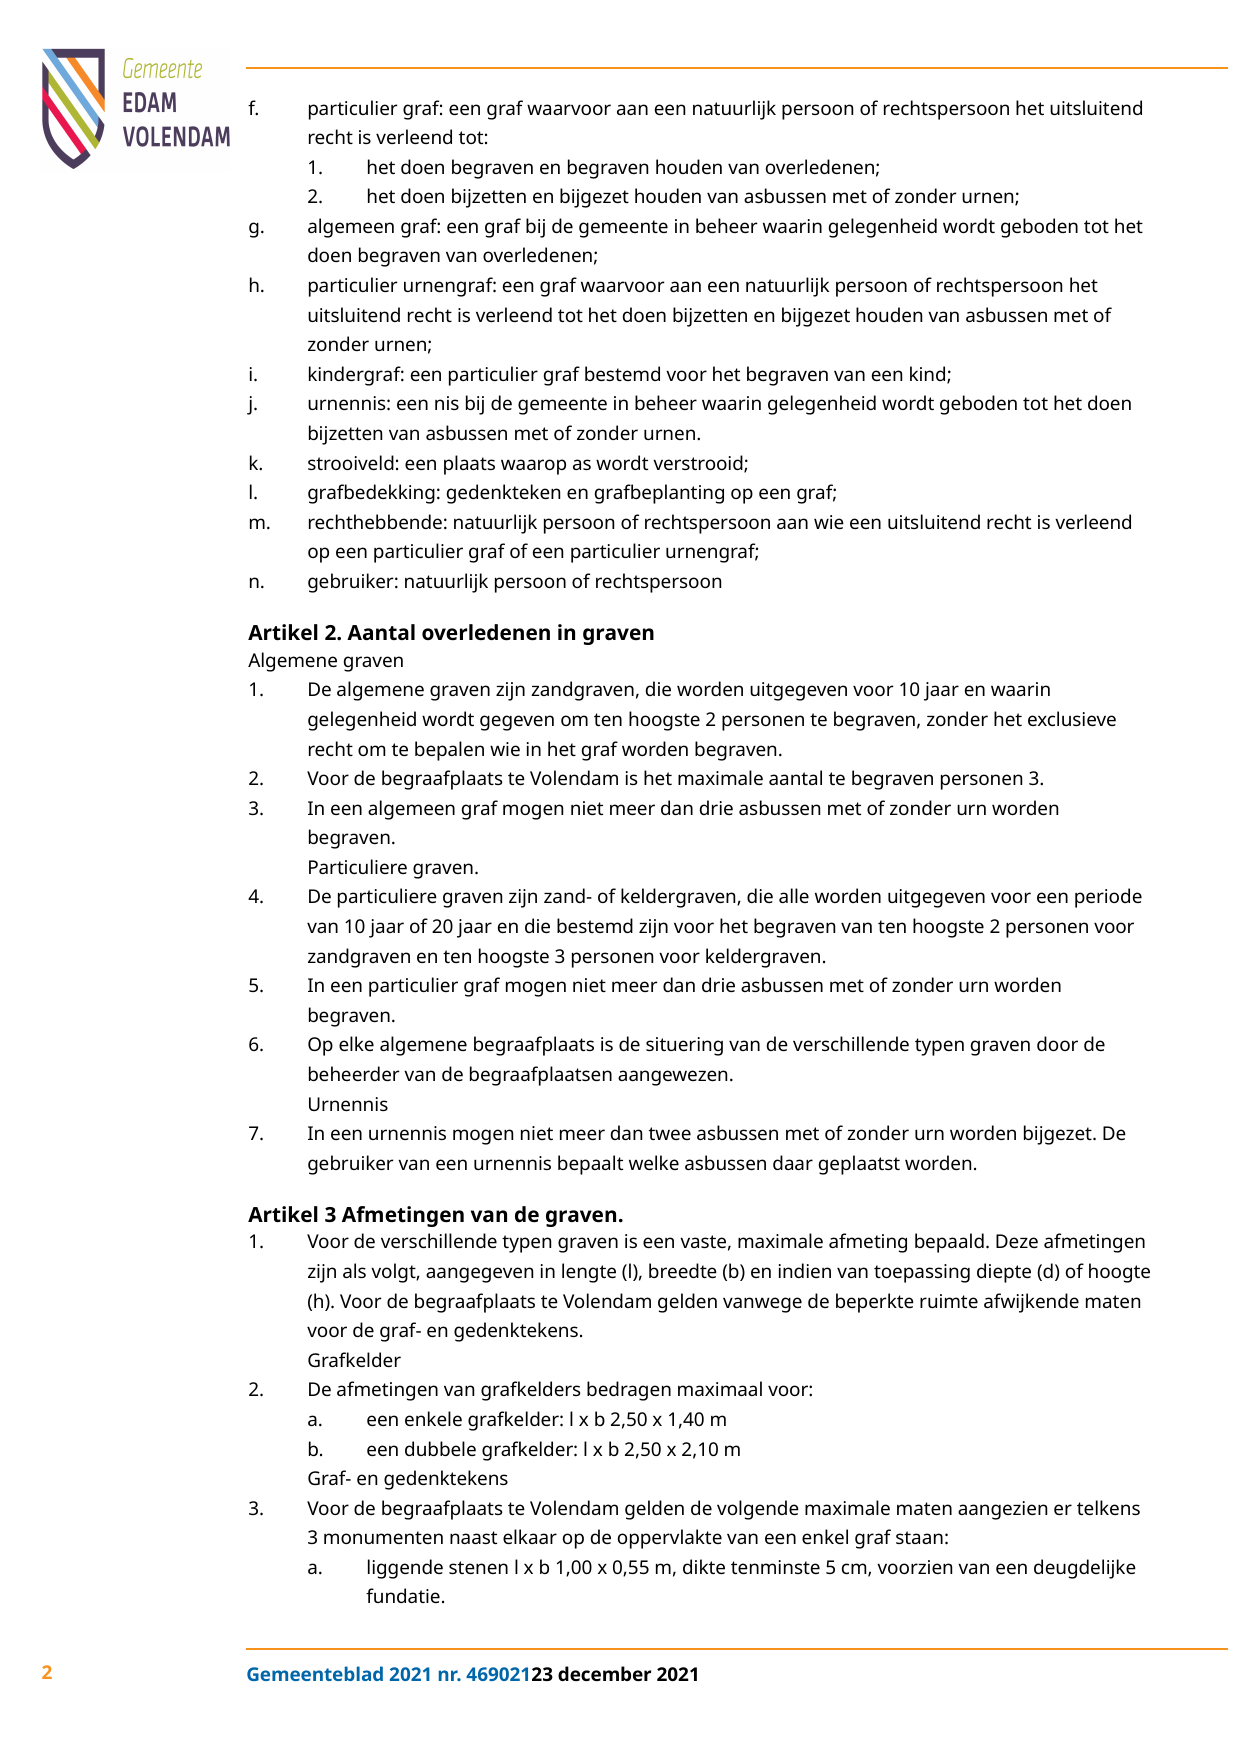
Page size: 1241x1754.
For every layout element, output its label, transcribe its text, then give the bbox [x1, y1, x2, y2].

list Voor de begraafplaats te Volendam is het maximale aantal te begraven personen 3. [248, 765, 1152, 791]
list In een particulier graf mogen niet meer dan drie asbussen met of zonder urn worden begraven. [248, 972, 1152, 1028]
list algemeen graf: een graf bij de gemeente in beheer waarin gelegenheid wordt geboden tot het doen begraven van overledenen; [248, 213, 1152, 268]
list Voor de verschillende typen graven is een vaste, maximale afmeting bepaald. Deze afmetingen zijn als volgt, aangegeven in lengte (l), breedte (b) en indien van toepassing diepte (d) of hoogte (h). Voor de begraafplaats te Volendam gelden vanwege de beperkte ruimte afwijkende maten voor de graf- en gedenktekens. [248, 1229, 1152, 1343]
list strooiveld: een plaats waarop as wordt verstrooid; [248, 450, 1152, 476]
list De particuliere graven zijn zand- of keldergraven, die alle worden uitgegeven voor een periode van 10 jaar of 20 jaar en die bestemd zijn voor het begraven van ten hoogste 2 personen voor zandgraven en ten hoogste 3 personen voor keldergraven. [248, 884, 1152, 968]
list kindergraf: een particulier graf bestemd voor het begraven van een kind; [248, 361, 1152, 387]
list liggende stenen l x b 1,00 x 0,55 m, dikte tenminste 5 cm, voorzien van een deugdelijke fundatie. [307, 1554, 1152, 1609]
list Particuliere graven. [248, 854, 1152, 880]
list een enkele grafkelder: l x b 2,50 x 1,40 m [307, 1406, 1152, 1432]
list Graf- en gedenktekens [248, 1465, 1152, 1491]
text Algemene graven [248, 647, 1152, 673]
list grafbedekking: gedenkteken en grafbeplanting op een graf; [248, 479, 1152, 505]
list In een algemeen graf mogen niet meer dan drie asbussen met of zonder urn worden begraven. [248, 795, 1152, 850]
list gebruiker: natuurlijk persoon of rechtspersoon [248, 568, 1152, 594]
list In een urnennis mogen niet meer dan twee asbussen met of zonder urn worden bijgezet. De gebruiker van een urnennis bepaalt welke asbussen daar geplaatst worden. [248, 1120, 1152, 1176]
list het doen begraven en begraven houden van overledenen; [307, 154, 1152, 180]
list De afmetingen van grafkelders bedragen maximaal voor: [248, 1377, 1152, 1402]
list particulier urnengraf: een graf waarvoor aan een natuurlijk persoon of rechtspersoon het uitsluitend recht is verleend tot het doen bijzetten en bijgezet houden van asbussen met of zonder urnen; [248, 272, 1152, 357]
list particulier graf: een graf waarvoor aan een natuurlijk persoon of rechtspersoon het uitsluitend recht is verleend tot: [248, 95, 1152, 150]
list rechthebbende: natuurlijk persoon of rechtspersoon aan wie een uitsluitend recht is verleend op een particulier graf of een particulier urnengraf; [248, 509, 1152, 564]
list Urnennis [248, 1091, 1152, 1116]
list Voor de begraafplaats te Volendam gelden de volgende maximale maten aangezien er telkens 3 monumenten naast elkaar op de oppervlakte van een enkel graf staan: [248, 1495, 1152, 1550]
list Grafkelder [248, 1347, 1152, 1373]
list Op elke algemene begraafplaats is de situering van de verschillende typen graven door de beheerder van de begraafplaatsen aangewezen. [248, 1032, 1152, 1087]
list het doen bijzetten en bijgezet houden van asbussen met of zonder urnen; [307, 183, 1152, 209]
list een dubbele grafkelder: l x b 2,50 x 2,10 m [307, 1436, 1152, 1462]
list De algemene graven zijn zandgraven, die worden uitgegeven voor 10 jaar en waarin gelegenheid wordt gegeven om ten hoogste 2 personen te begraven, zonder het exclusieve recht om te bepalen wie in het graf worden begraven. [248, 677, 1152, 761]
text Artikel 2. Aantal overledenen in graven [248, 618, 1152, 647]
text Artikel 3 Afmetingen van de graven. [248, 1200, 1152, 1229]
list urnennis: een nis bij de gemeente in beheer waarin gelegenheid wordt geboden tot het doen bijzetten van asbussen met of zonder urnen. [248, 391, 1152, 446]
picture [41, 47, 231, 172]
